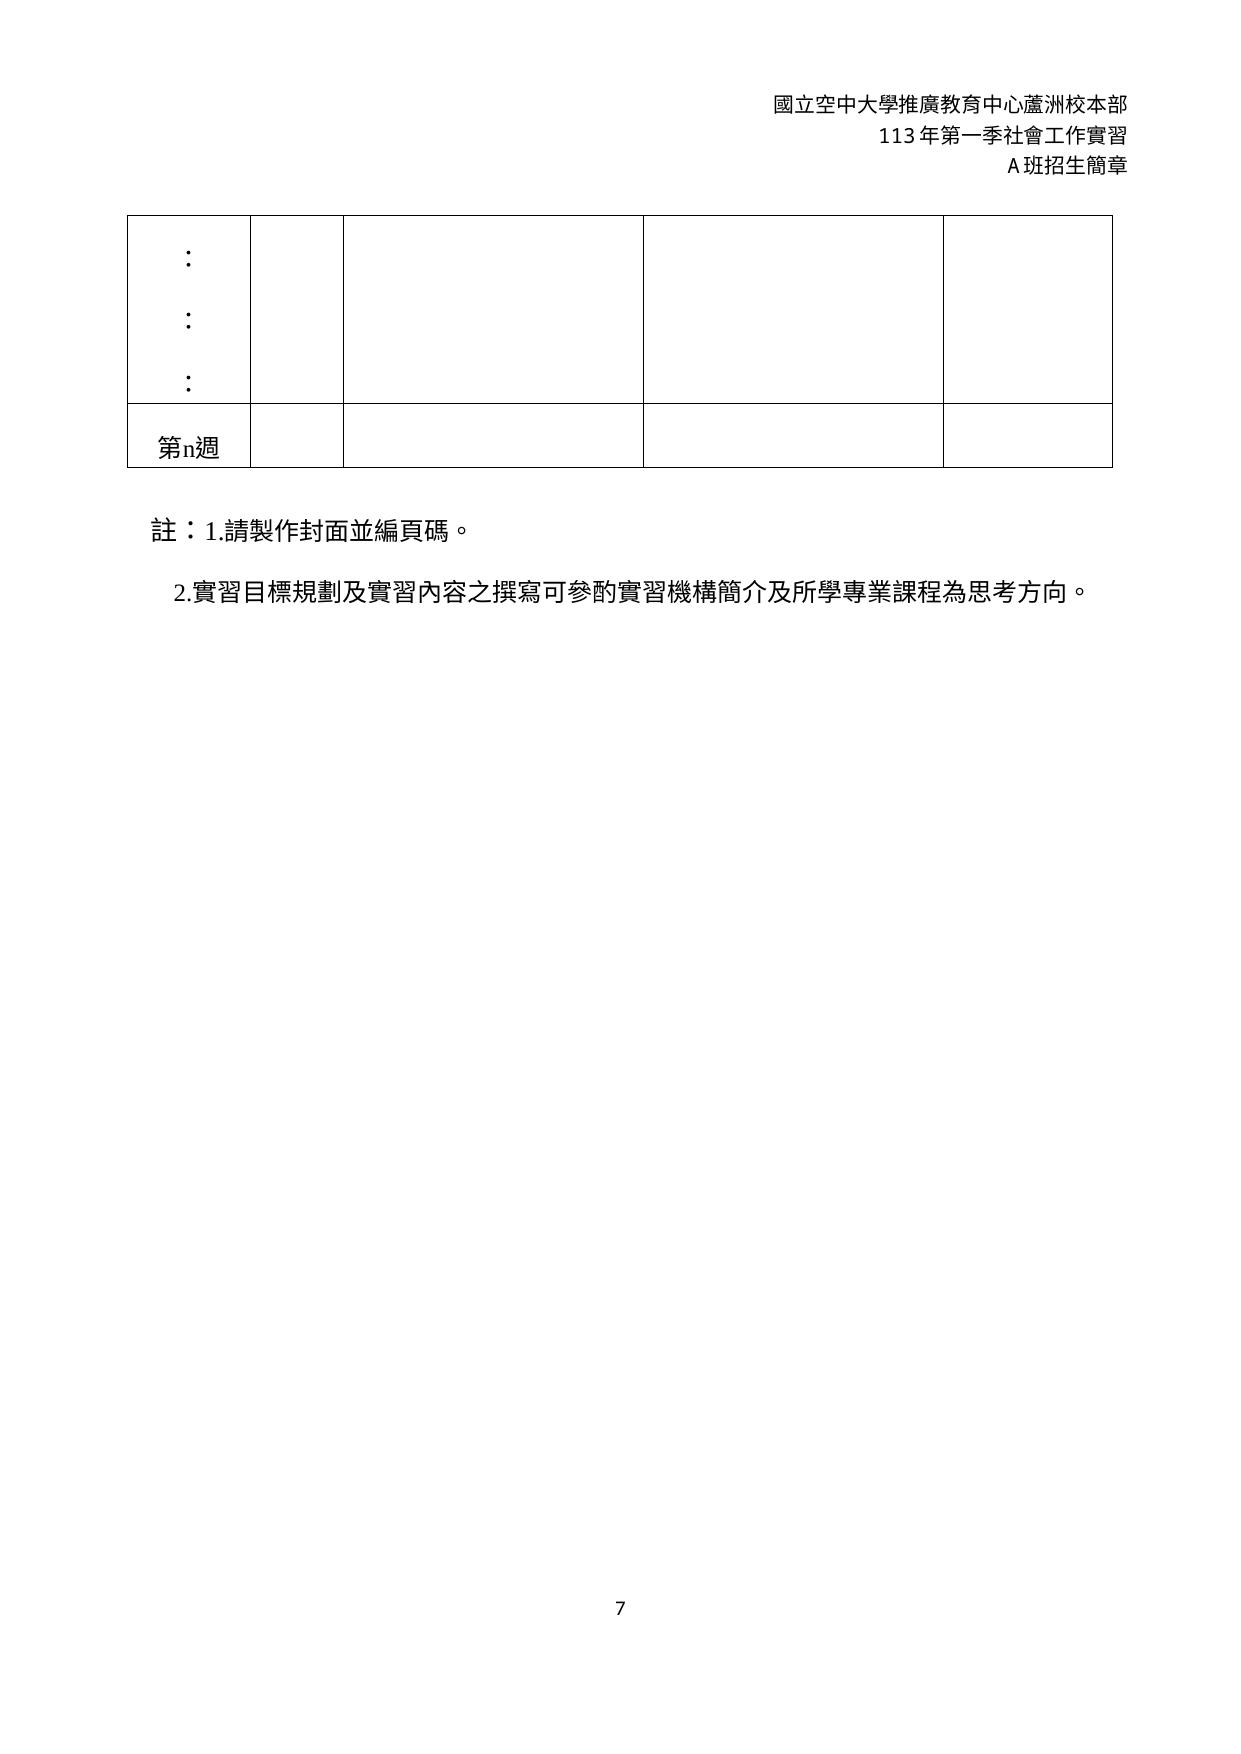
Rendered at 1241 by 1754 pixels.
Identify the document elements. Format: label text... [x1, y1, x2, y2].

text 2.實習目標規劃及實習內容之撰寫可參酌實習機構簡介及所學專業課程為思考方向。 [137, 549, 1128, 612]
text 註：1.請製作封面並編頁碼。 [150, 487, 1128, 549]
table_cell [344, 216, 643, 403]
table_cell [644, 404, 943, 467]
table_cell [944, 404, 1112, 467]
table_cell [644, 216, 943, 403]
table_cell [251, 216, 343, 403]
table_cell 第n週 [128, 404, 250, 467]
table_cell [344, 404, 643, 467]
table_cell [251, 404, 343, 467]
table_cell [944, 216, 1112, 403]
table_cell ： ： ： [128, 216, 250, 403]
